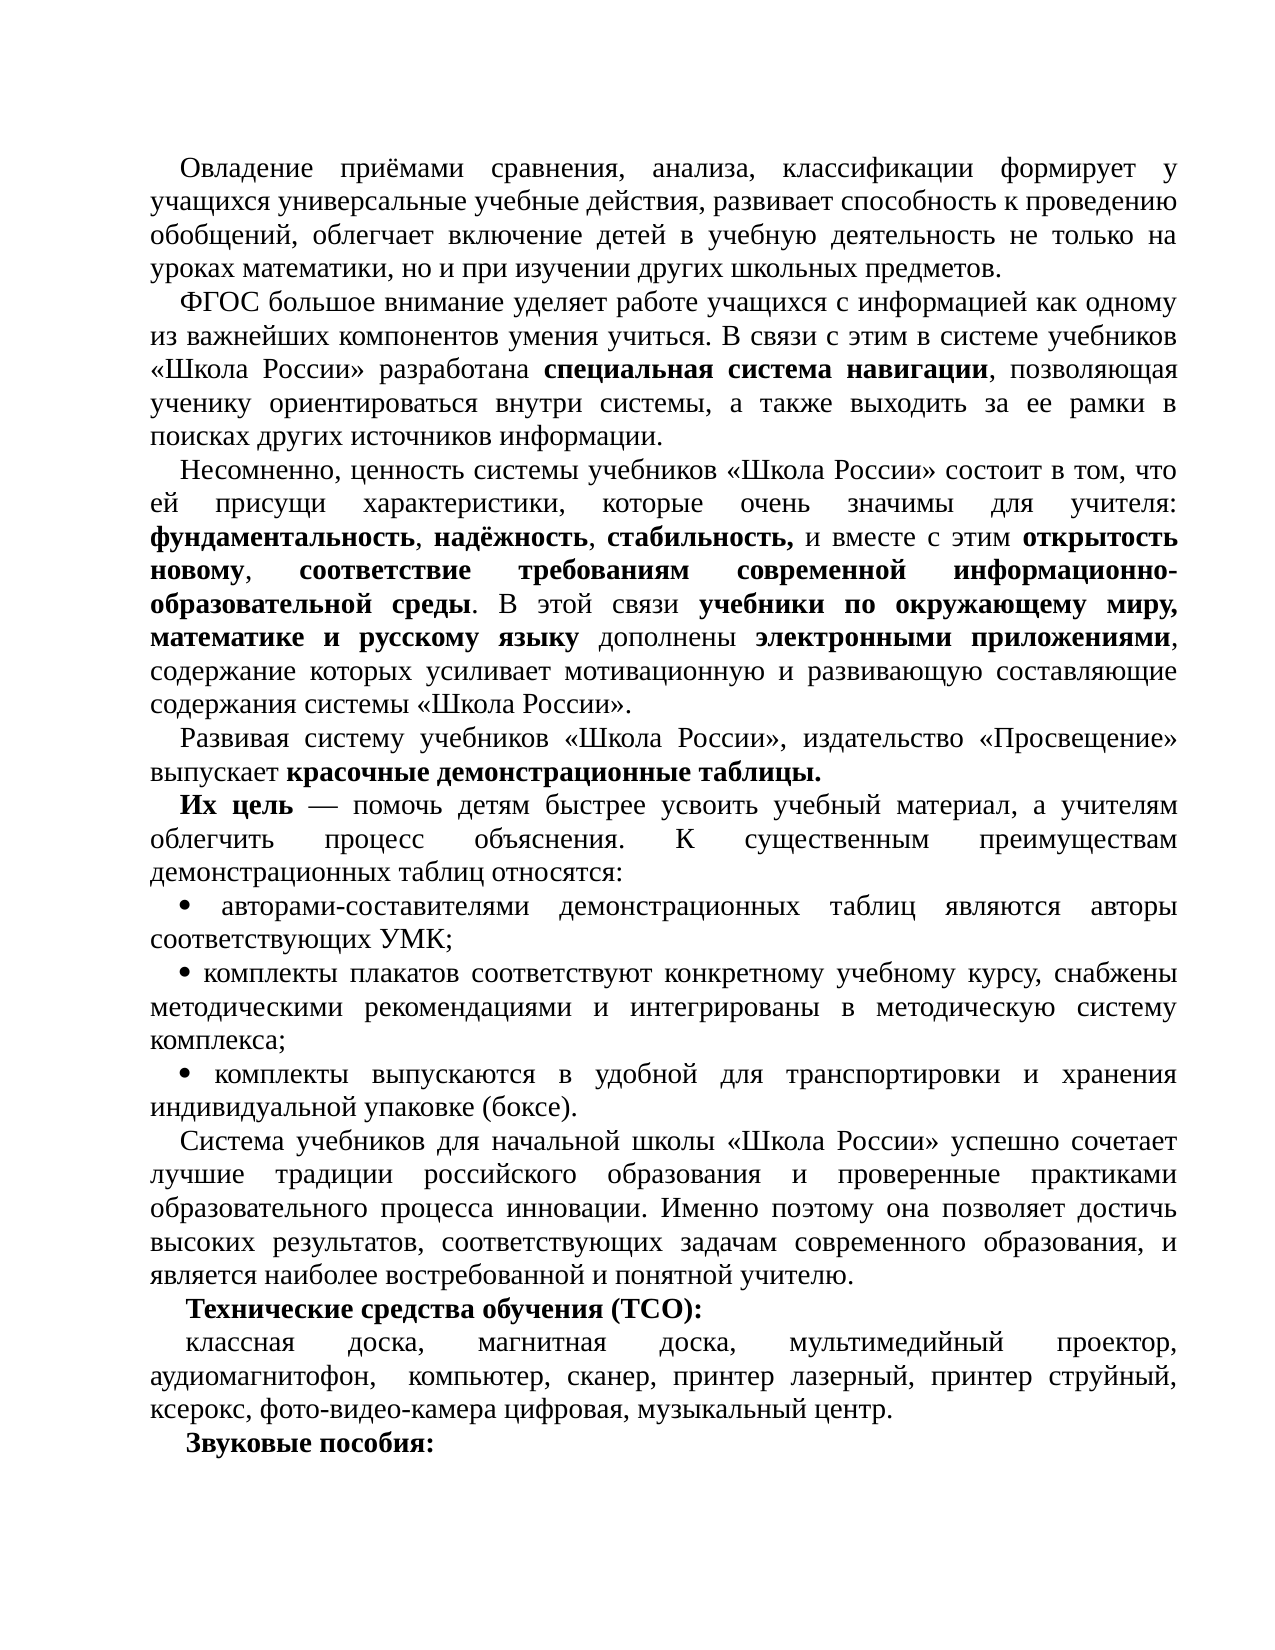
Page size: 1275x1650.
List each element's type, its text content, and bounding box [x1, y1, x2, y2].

text ФГОС большое внимание уделяет работе учащихся с информацией как одному из важнейших компонентов умения учиться. В связи с этим в системе учебников «Школа России» разработана специальная система навигации, позволяющая ученику ориентироваться внутри системы, а также выходить за ее рамки в поисках других источников информации. [150, 284, 1178, 452]
text Несомненно, ценность системы учебников «Школа России» состоит в том, что ей присущи характеристики, которые очень значимы для учителя: фундаментальность, надёжность, стабильность, и вместе с этим открытость новому, соответствие требованиям современной информационно-образовательной среды. В этой связи учебники по окружающему миру, математике и русскому языку дополнены электронными приложениями, содержание которых усиливает мотивационную и развивающую составляющие содержания системы «Школа России». [150, 452, 1178, 720]
text Система учебников для начальной школы «Школа России» успешно сочетает лучшие традиции российского образования и проверенные практиками образовательного процесса инновации. Именно поэтому она позволяет достичь высоких результатов, соответствующих задачам современного образования, и является наиболее востребованной и понятной учителю. [150, 1123, 1178, 1291]
text Их цель — помочь детям быстрее усвоить учебный материал, а учителям облегчить процесс объяснения. К существенным преимуществам демонстрационных таблиц относятся: [150, 787, 1178, 888]
text Овладение приёмами сравнения, анализа, классификации формирует у учащихся универсальные учебные действия, развивает способность к проведению обобщений, облегчает включение детей в учебную деятельность не только на уроках математики, но и при изучении других школьных предметов. [150, 150, 1178, 284]
text классная доска, магнитная доска, мультимедийный проектор, аудиомагнитофон, компьютер, сканер, принтер лазерный, принтер струйный, ксерокс, фото-видео-камера цифровая, музыкальный центр. [150, 1324, 1178, 1425]
text Развивая систему учебников «Школа России», издательство «Просвещение» выпускает красочные демонстрационные таблицы. [150, 720, 1178, 787]
text  авторами-составителями демонстрационных таблиц являются авторы соответствующих УМК; [150, 888, 1178, 955]
text  комплекты выпускаются в удобной для транспортировки и хранения индивидуальной упаковке (боксе). [150, 1056, 1178, 1123]
text Технические средства обучения (ТСО): [150, 1291, 1178, 1324]
text Звуковые пособия: [150, 1425, 1178, 1458]
text  комплекты плакатов соответствуют конкретному учебному курсу, снабжены методическими рекомендациями и интегрированы в методическую систему комплекса; [150, 955, 1178, 1056]
